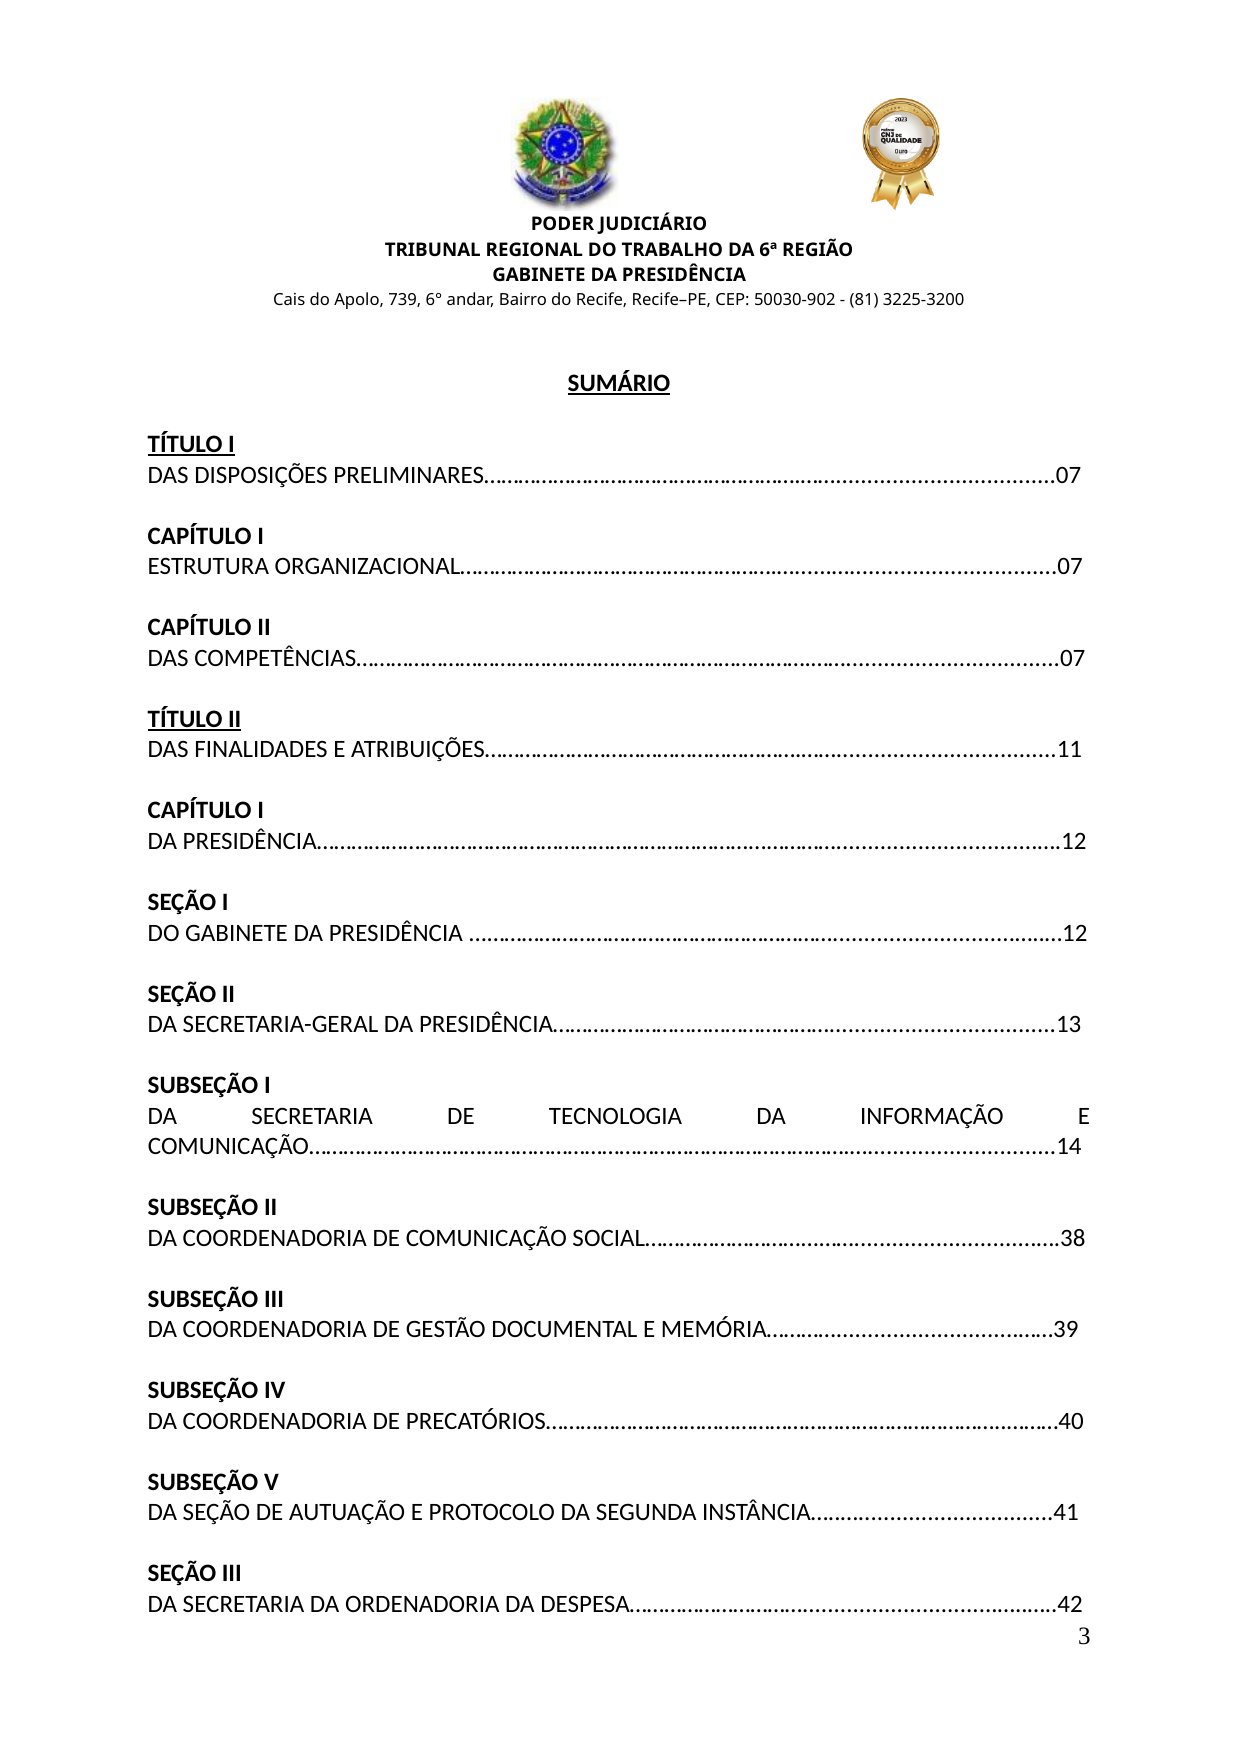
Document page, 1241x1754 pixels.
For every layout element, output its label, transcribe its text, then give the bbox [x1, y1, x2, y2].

text DA COORDENADORIA DE COMUNICAÇÃO SOCIAL………………………...…….............................….38 [147, 1222, 1090, 1252]
text SEÇÃO II [147, 978, 1090, 1008]
text DA SECRETARIA-GERAL DA PRESIDÊNCIA…………………………………………....................................13 [147, 1008, 1090, 1039]
text TÍTULO II [147, 703, 1090, 733]
text SEÇÃO III [147, 1558, 1090, 1588]
text SEÇÃO I [147, 886, 1090, 917]
text DA PRESIDÊNCIA…………………………………………………………………...…………................................….12 [147, 825, 1090, 856]
text DA SECRETARIA DA ORDENADORIA DA DESPESA…………………………...............................…..…..42 [147, 1588, 1090, 1619]
text DA COORDENADORIA DE PRECATÓRIOS……………………………………………………………………..………40 [147, 1405, 1090, 1436]
text CAPÍTULO II [147, 611, 1090, 642]
text SUBSEÇÃO I [147, 1069, 1090, 1100]
text DA SEÇÃO DE AUTUAÇÃO E PROTOCOLO DA SEGUNDA INSTÂNCIA…..…...............................41 [147, 1497, 1090, 1527]
text SUMÁRIO [147, 367, 1090, 398]
text CAPÍTULO I [147, 520, 1090, 550]
text DAS DISPOSIÇÕES PRELIMINARES……………………………………………….……...................................07 [147, 459, 1090, 489]
text DA SECRETARIA DE TECNOLOGIA DA INFORMAÇÃO E COMUNICAÇÃO………………………………………………………………………………….…..............................14 [147, 1100, 1090, 1161]
text SUBSEÇÃO III [147, 1283, 1090, 1313]
text DAS COMPETÊNCIAS…………………………………………………………………….……..................................07 [147, 642, 1090, 672]
text DO GABINETE DA PRESIDÊNCIA ...…………………………………………………….............................…..…12 [147, 917, 1090, 947]
text SUBSEÇÃO IV [147, 1374, 1090, 1405]
text DA COORDENADORIA DE GESTÃO DOCUMENTAL E MEMÓRIA………….............................……39 [147, 1313, 1090, 1344]
text SUBSEÇÃO V [147, 1466, 1090, 1497]
text DAS FINALIDADES E ATRIBUIÇÕES……………………………………………….……...................................11 [147, 733, 1090, 764]
text TÍTULO I [147, 428, 1090, 459]
text CAPÍTULO I [147, 794, 1090, 825]
text SUBSEÇÃO II [147, 1191, 1090, 1222]
text ESTRUTURA ORGANIZACIONAL……………………………………………….…......….................................07 [147, 550, 1090, 581]
